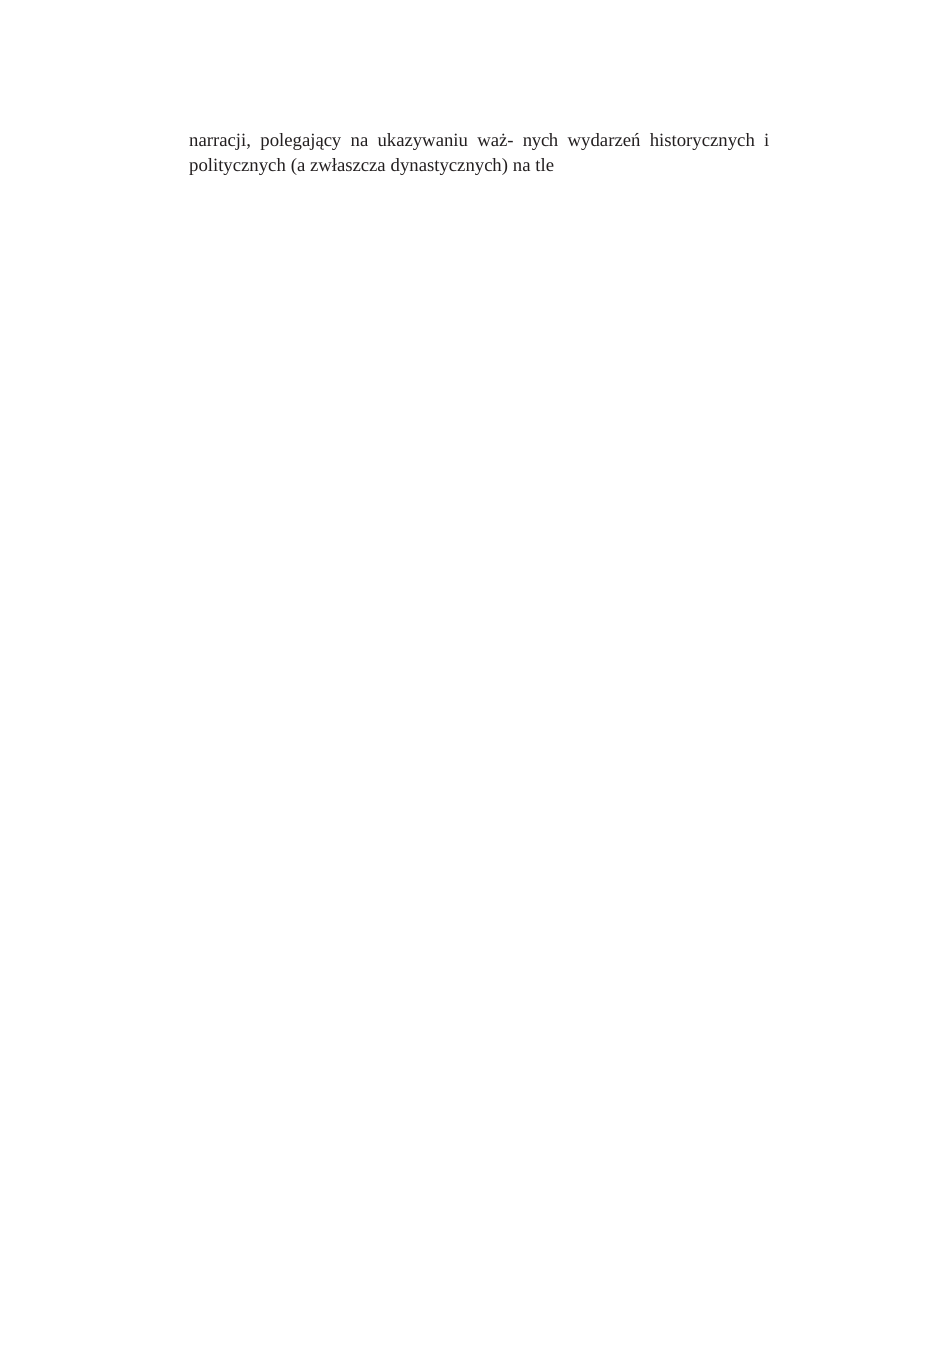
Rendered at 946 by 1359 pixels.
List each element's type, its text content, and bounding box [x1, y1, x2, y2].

list narracji, polegający na ukazywaniu waż- nych wydarzeń historycznych i politycznych (a zwłaszcza dynastycznych) na tle [159, 129, 769, 175]
